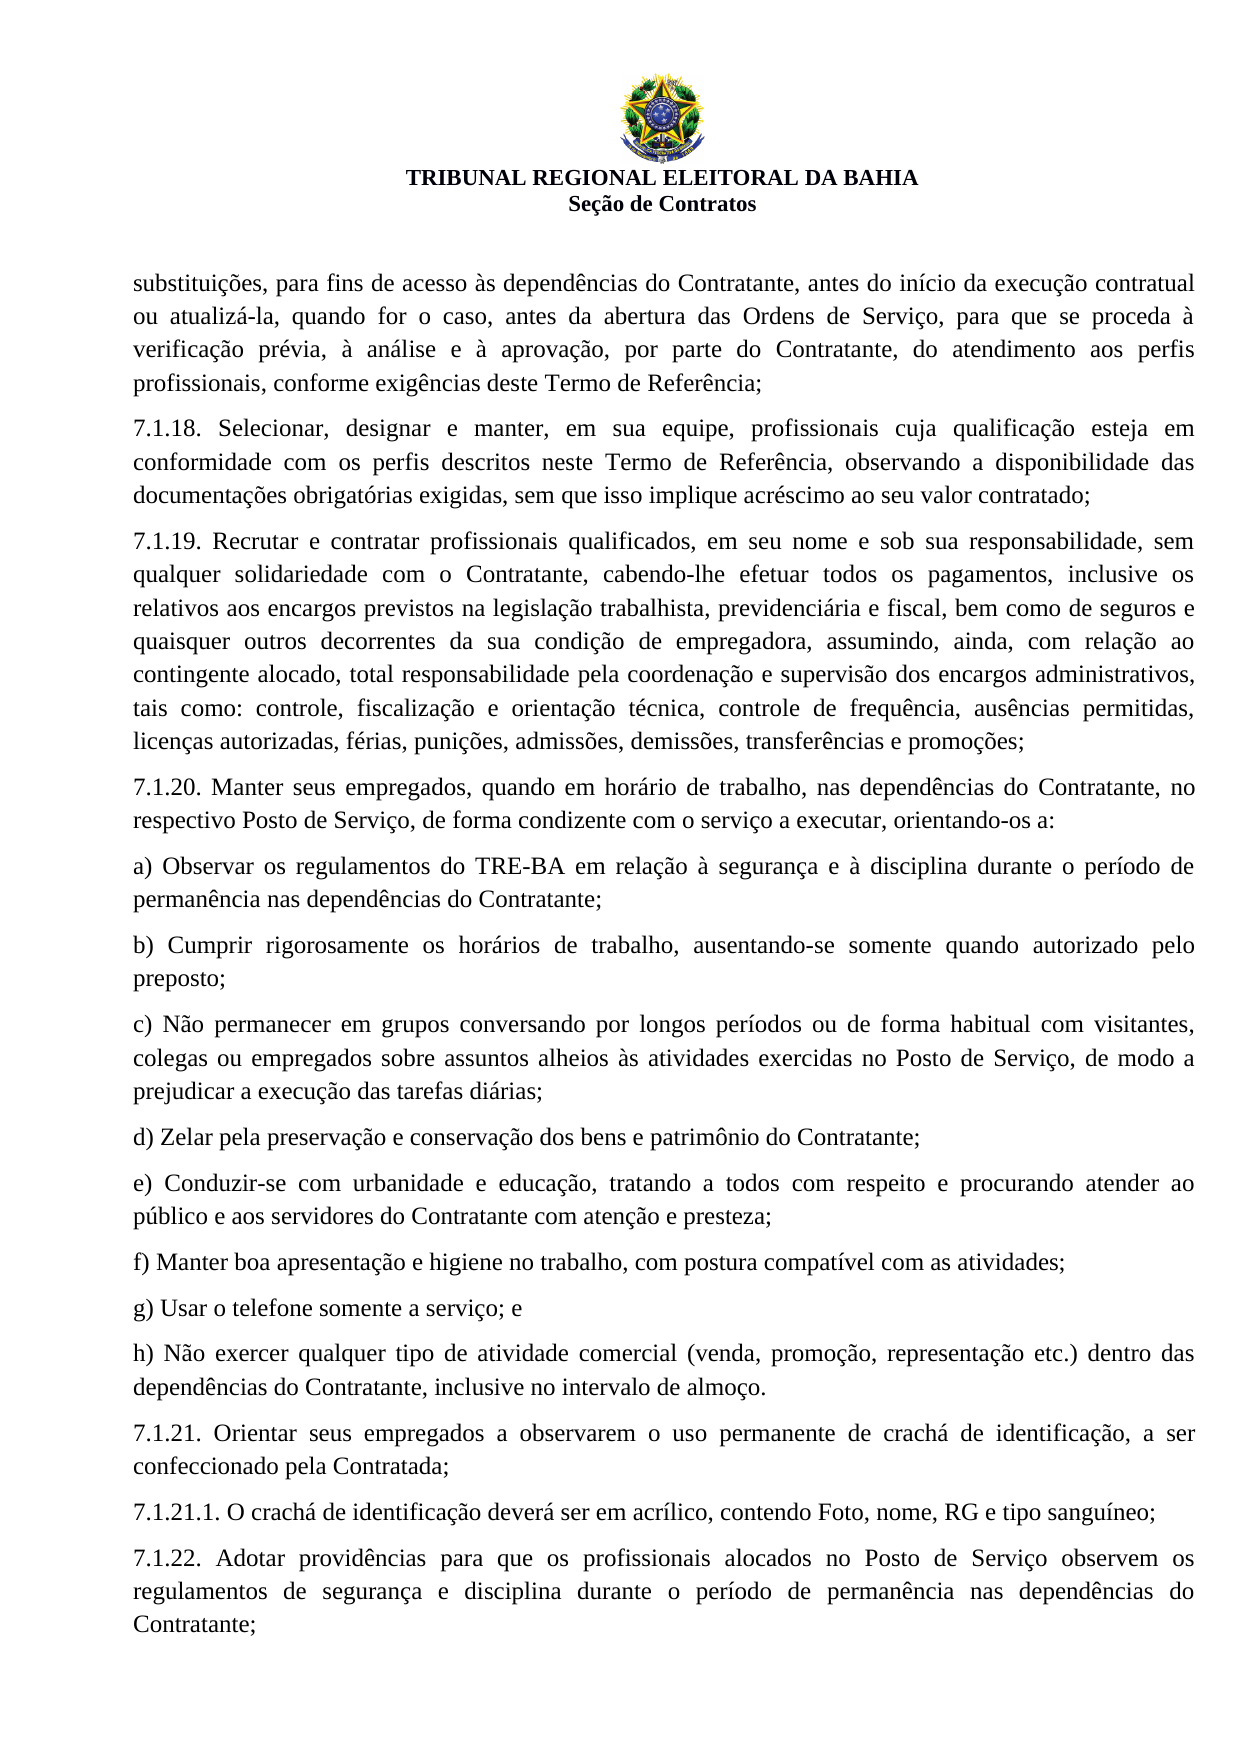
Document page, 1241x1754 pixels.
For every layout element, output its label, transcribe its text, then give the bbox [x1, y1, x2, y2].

text d) Zelar pela preservação e conservação dos bens e patrimônio do Contratante; [133, 1118, 1196, 1152]
text h) Não exercer qualquer tipo de atividade comercial (venda, promoção, representação etc.) dentro das dependências do Contratante, inclusive no intervalo de almoço. [133, 1335, 1196, 1402]
text substituições, para fins de acesso às dependências do Contratante, antes do início da execução contratual ou atualizá-la, quando for o caso, antes da abertura das Ordens de Serviço, para que se proceda à verificação prévia, à análise e à aprovação, por parte do Contratante, do atendimento aos perfis profissionais, conforme exigências deste Termo de Referência; [133, 264, 1196, 398]
text c) Não permanecer em grupos conversando por longos períodos ou de forma habitual com visitantes, colegas ou empregados sobre assuntos alheios às atividades exercidas no Posto de Serviço, de modo a prejudicar a execução das tarefas diárias; [133, 1006, 1196, 1106]
text f) Manter boa apresentação e higiene no trabalho, com postura compatível com as atividades; [133, 1243, 1196, 1277]
text g) Usar o telefone somente a serviço; e [133, 1289, 1196, 1323]
text a) Observar os regulamentos do TRE-BA em relação à segurança e à disciplina durante o período de permanência nas dependências do Contratante; [133, 848, 1196, 914]
text 7.1.21. Orientar seus empregados a observarem o uso permanente de crachá de identificação, a ser confeccionado pela Contratada; [133, 1414, 1196, 1481]
text 7.1.21.1. O crachá de identificação deverá ser em acrílico, contendo Foto, nome, RG e tipo sanguíneo; [133, 1493, 1196, 1527]
text e) Conduzir-se com urbanidade e educação, tratando a todos com respeito e procurando atender ao público e aos servidores do Contratante com atenção e presteza; [133, 1164, 1196, 1231]
text 7.1.19. Recrutar e contratar profissionais qualificados, em seu nome e sob sua responsabilidade, sem qualquer solidariedade com o Contratante, cabendo-lhe efetuar todos os pagamentos, inclusive os relativos aos encargos previstos na legislação trabalhista, previdenciária e fiscal, bem como de seguros e quaisquer outros decorrentes da sua condição de empregadora, assumindo, ainda, com relação ao contingente alocado, total responsabilidade pela coordenação e supervisão dos encargos administrativos, tais como: controle, fiscalização e orientação técnica, controle de frequência, ausências permitidas, licenças autorizadas, férias, punições, admissões, demissões, transferências e promoções; [133, 523, 1196, 756]
text 7.1.20. Manter seus empregados, quando em horário de trabalho, nas dependências do Contratante, no respectivo Posto de Serviço, de forma condizente com o serviço a executar, orientando-os a: [133, 768, 1196, 835]
text 7.1.18. Selecionar, designar e manter, em sua equipe, profissionais cuja qualificação esteja em conformidade com os perfis descritos neste Termo de Referência, observando a disponibilidade das documentações obrigatórias exigidas, sem que isso implique acréscimo ao seu valor contratado; [133, 410, 1196, 510]
text 7.1.22. Adotar providências para que os profissionais alocados no Posto de Serviço observem os regulamentos de segurança e disciplina durante o período de permanência nas dependências do Contratante; [133, 1539, 1196, 1639]
text b) Cumprir rigorosamente os horários de trabalho, ausentando-se somente quando autorizado pelo preposto; [133, 927, 1196, 993]
